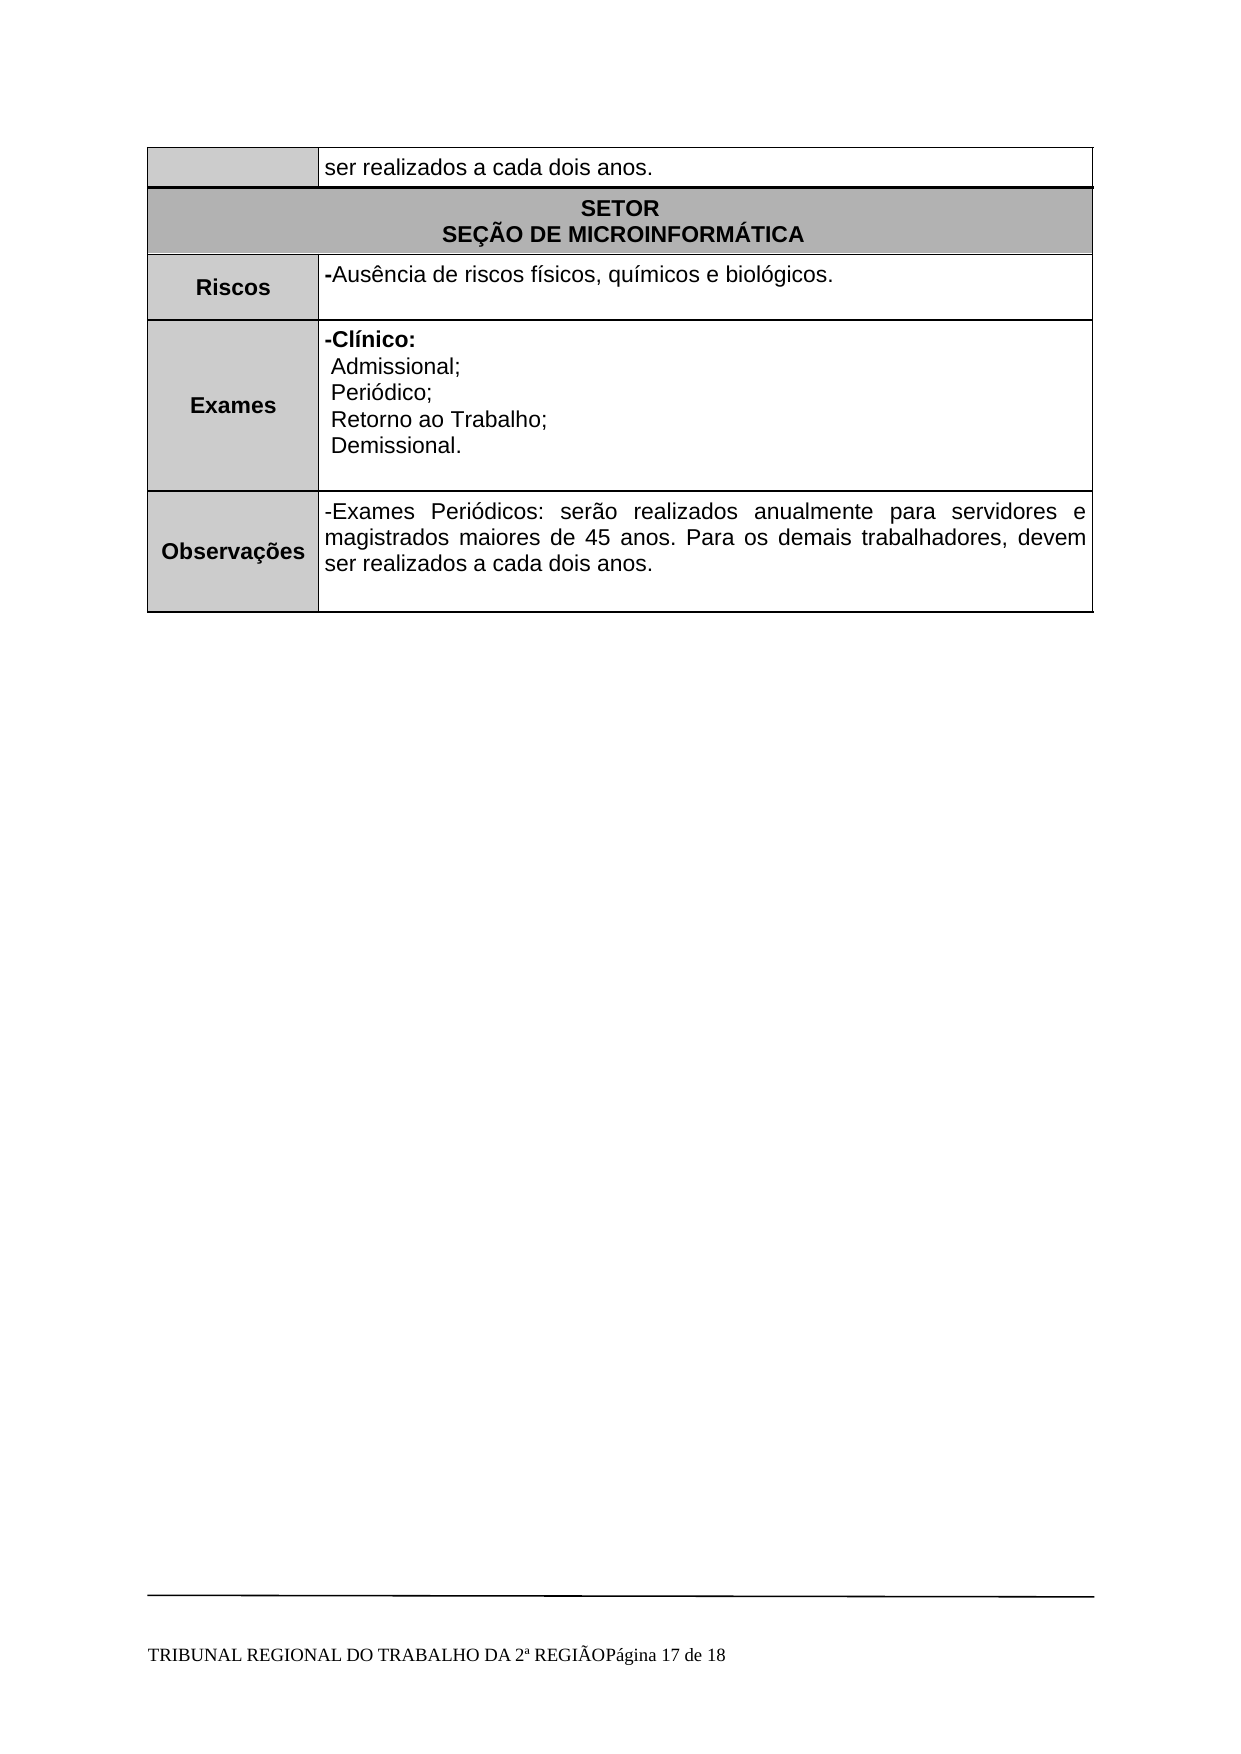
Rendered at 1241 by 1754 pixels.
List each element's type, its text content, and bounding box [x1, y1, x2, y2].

table_cell Observações [148, 492, 318, 611]
table_cell -Ausência de riscos físicos, químicos e biológicos. [319, 255, 1092, 319]
table_cell Riscos [148, 255, 318, 319]
table_cell ser realizados a cada dois anos. [319, 148, 1092, 186]
table_cell -Clínico: Admissional; Periódico; Retorno ao Trabalho; Demissional. [319, 321, 1092, 490]
table_cell [148, 148, 318, 186]
table_header SETOR SEÇÃO DE MICROINFORMÁTICA [148, 189, 1092, 253]
table_cell Exames [148, 321, 318, 490]
table_cell -Exames Periódicos: serão realizados anualmente para servidores e magistrados maiores de 45 anos. Para os demais trabalhadores, devem ser realizados a cada dois anos. [319, 492, 1092, 611]
